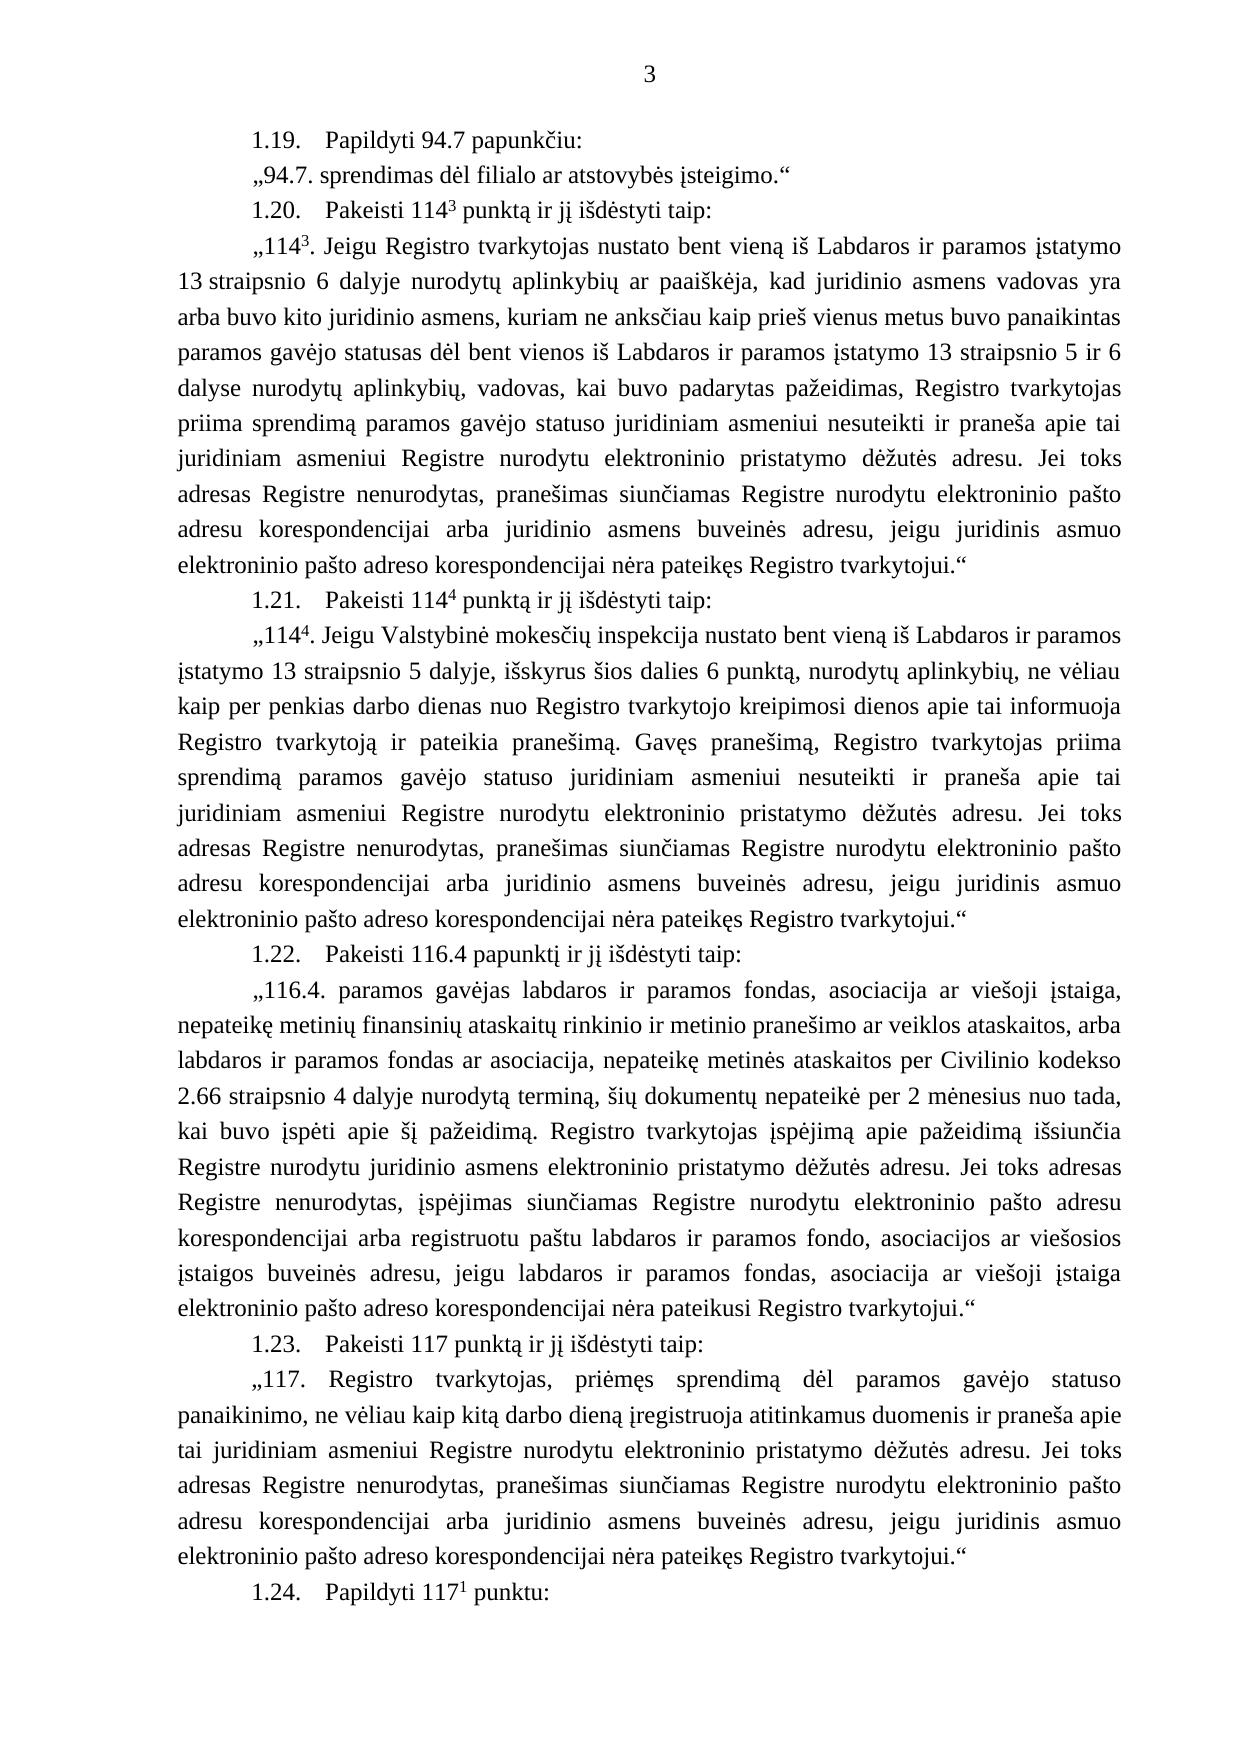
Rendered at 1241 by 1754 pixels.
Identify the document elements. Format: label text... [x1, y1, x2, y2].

text 1.19. Papildyti 94.7 papunkčiu: [177, 118, 1122, 153]
text „1144. Jeigu Valstybinė mokesčių inspekcija nustato bent vieną iš Labdaros ir paramos įstatymo 13 straipsnio 5 dalyje, išskyrus šios dalies 6 punktą, nurodytų aplinkybių, ne vėliau kaip per penkias darbo dienas nuo Registro tvarkytojo kreipimosi dienos apie tai informuoja Registro tvarkytoją ir pateikia pranešimą. Gavęs pranešimą, Registro tvarkytojas priima sprendimą paramos gavėjo statuso juridiniam asmeniui nesuteikti ir praneša apie tai juridiniam asmeniui Registre nurodytu elektroninio pristatymo dėžutės adresu. Jei toks adresas Registre nenurodytas, pranešimas siunčiamas Registre nurodytu elektroninio pašto adresu korespondencijai arba juridinio asmens buveinės adresu, jeigu juridinis asmuo elektroninio pašto adreso korespondencijai nėra pateikęs Registro tvarkytojui.“ [177, 614, 1122, 933]
text 1.24. Papildyti 1171 punktu: [177, 1570, 1122, 1606]
text „117. Registro tvarkytojas, priėmęs sprendimą dėl paramos gavėjo statuso panaikinimo, ne vėliau kaip kitą darbo dieną įregistruoja atitinkamus duomenis ir praneša apie tai juridiniam asmeniui Registre nurodytu elektroninio pristatymo dėžutės adresu. Jei toks adresas Registre nenurodytas, pranešimas siunčiamas Registre nurodytu elektroninio pašto adresu korespondencijai arba juridinio asmens buveinės adresu, jeigu juridinis asmuo elektroninio pašto adreso korespondencijai nėra pateikęs Registro tvarkytojui.“ [177, 1358, 1122, 1570]
text „1143. Jeigu Registro tvarkytojas nustato bent vieną iš Labdaros ir paramos įstatymo 13 straipsnio 6 dalyje nurodytų aplinkybių ar paaiškėja, kad juridinio asmens vadovas yra arba buvo kito juridinio asmens, kuriam ne anksčiau kaip prieš vienus metus buvo panaikintas paramos gavėjo statusas dėl bent vienos iš Labdaros ir paramos įstatymo 13 straipsnio 5 ir 6 dalyse nurodytų aplinkybių, vadovas, kai buvo padarytas pažeidimas, Registro tvarkytojas priima sprendimą paramos gavėjo statuso juridiniam asmeniui nesuteikti ir praneša apie tai juridiniam asmeniui Registre nurodytu elektroninio pristatymo dėžutės adresu. Jei toks adresas Registre nenurodytas, pranešimas siunčiamas Registre nurodytu elektroninio pašto adresu korespondencijai arba juridinio asmens buveinės adresu, jeigu juridinis asmuo elektroninio pašto adreso korespondencijai nėra pateikęs Registro tvarkytojui.“ [177, 224, 1122, 578]
text „116.4. paramos gavėjas labdaros ir paramos fondas, asociacija ar viešoji įstaiga, nepateikę metinių finansinių ataskaitų rinkinio ir metinio pranešimo ar veiklos ataskaitos, arba labdaros ir paramos fondas ar asociacija, nepateikę metinės ataskaitos per Civilinio kodekso 2.66 straipsnio 4 dalyje nurodytą terminą, šių dokumentų nepateikė per 2 mėnesius nuo tada, kai buvo įspėti apie šį pažeidimą. Registro tvarkytojas įspėjimą apie pažeidimą išsiunčia Registre nurodytu juridinio asmens elektroninio pristatymo dėžutės adresu. Jei toks adresas Registre nenurodytas, įspėjimas siunčiamas Registre nurodytu elektroninio pašto adresu korespondencijai arba registruotu paštu labdaros ir paramos fondo, asociacijos ar viešosios įstaigos buveinės adresu, jeigu labdaros ir paramos fondas, asociacija ar viešoji įstaiga elektroninio pašto adreso korespondencijai nėra pateikusi Registro tvarkytojui.“ [177, 968, 1122, 1322]
text 1.20. Pakeisti 1143 punktą ir jį išdėstyti taip: [177, 189, 1122, 224]
text 1.22. Pakeisti 116.4 papunktį ir jį išdėstyti taip: [177, 933, 1122, 968]
text 1.23. Pakeisti 117 punktą ir jį išdėstyti taip: [177, 1322, 1122, 1358]
text 1.21. Pakeisti 1144 punktą ir jį išdėstyti taip: [177, 578, 1122, 614]
text „94.7. sprendimas dėl filialo ar atstovybės įsteigimo.“ [177, 153, 1122, 189]
